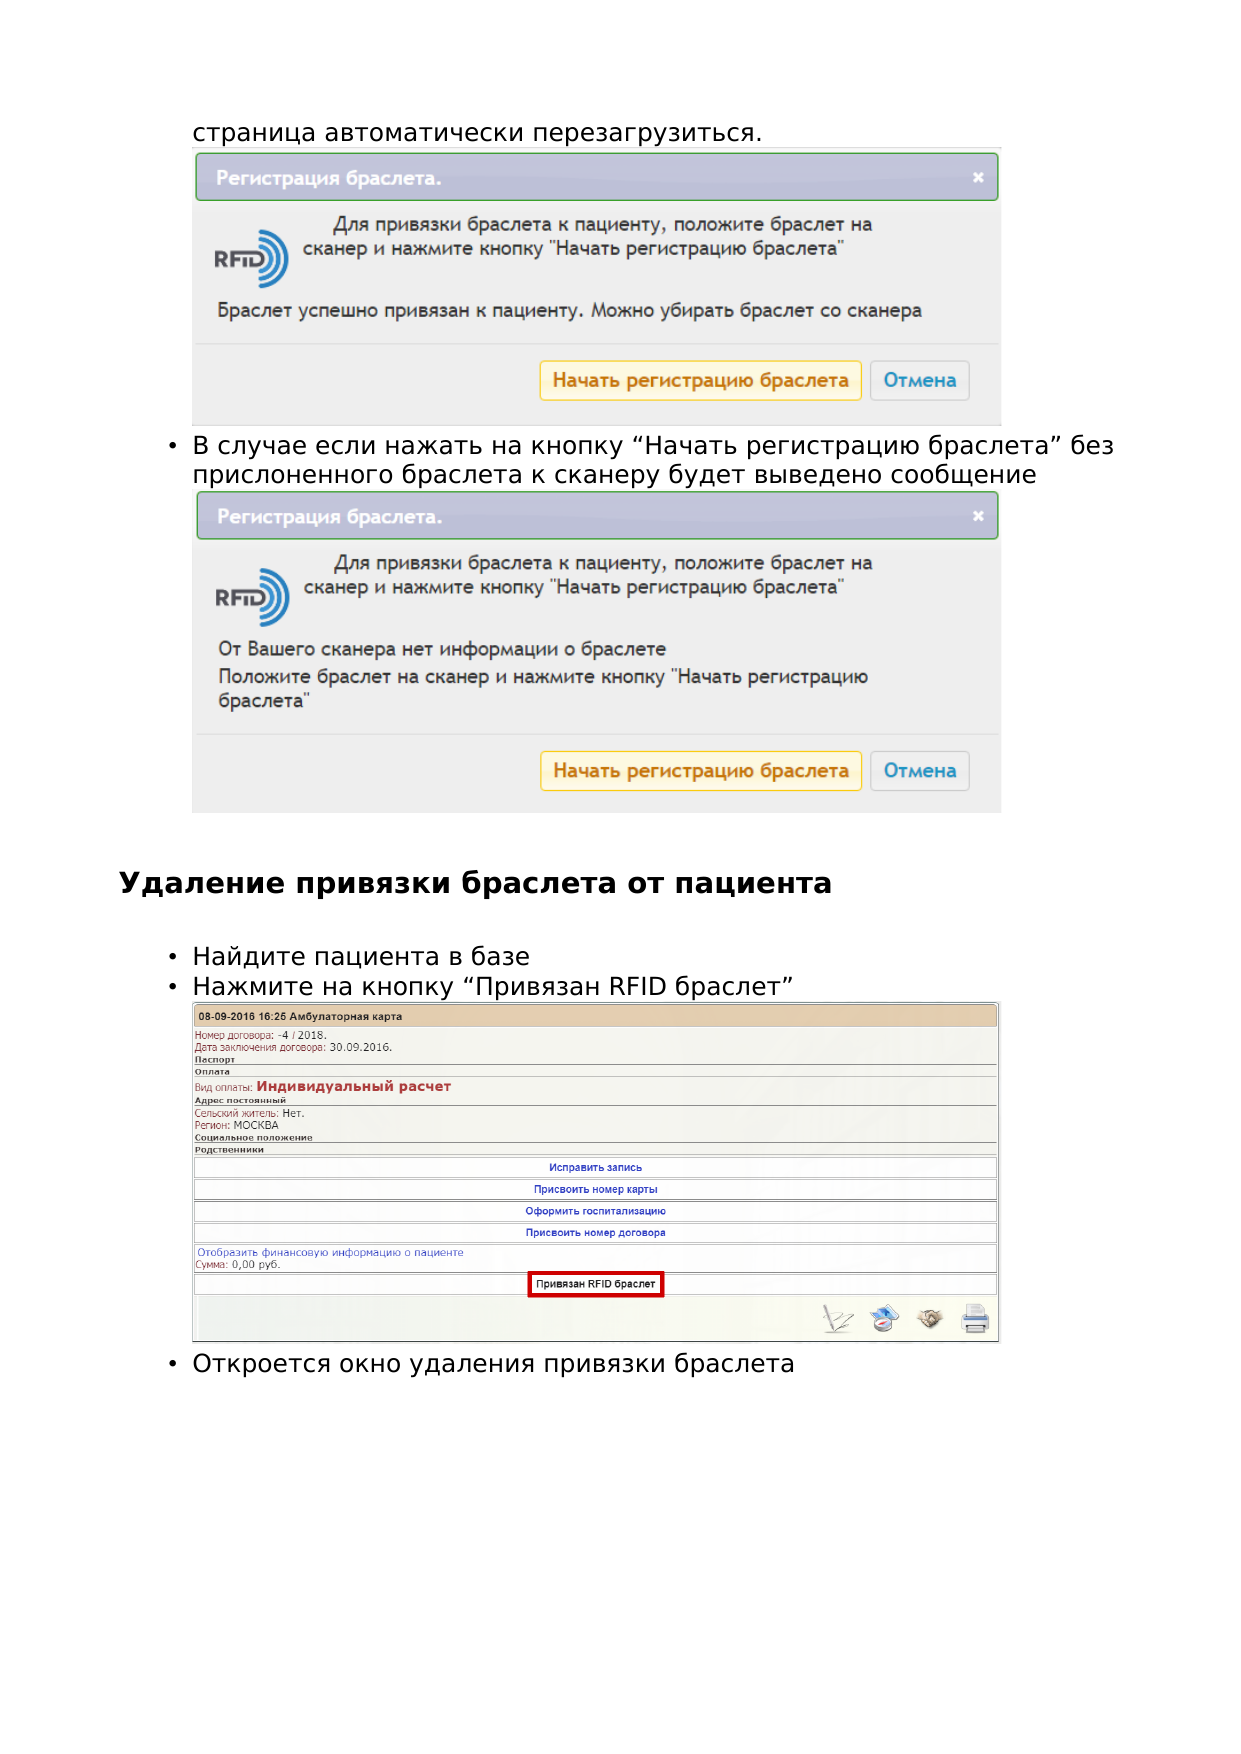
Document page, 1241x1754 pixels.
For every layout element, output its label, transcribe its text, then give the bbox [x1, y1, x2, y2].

list страница автоматически перезагрузиться. [177, 118, 1122, 431]
picture [192, 489, 1002, 813]
list В случае если нажать на кнопку “Начать регистрацию браслета” без прислоненного браслета к сканеру будет выведено сообщение [177, 431, 1122, 812]
subtitle Удаление привязки браслета от пациента [118, 867, 1122, 901]
list Нажмите на кнопку “Привязан RFID браслет” [177, 972, 1122, 1349]
list Найдите пациента в базе [177, 943, 1122, 972]
picture [192, 1001, 1002, 1344]
list Откроется окно удаления привязки браслета [177, 1349, 1122, 1378]
picture [192, 147, 1002, 426]
